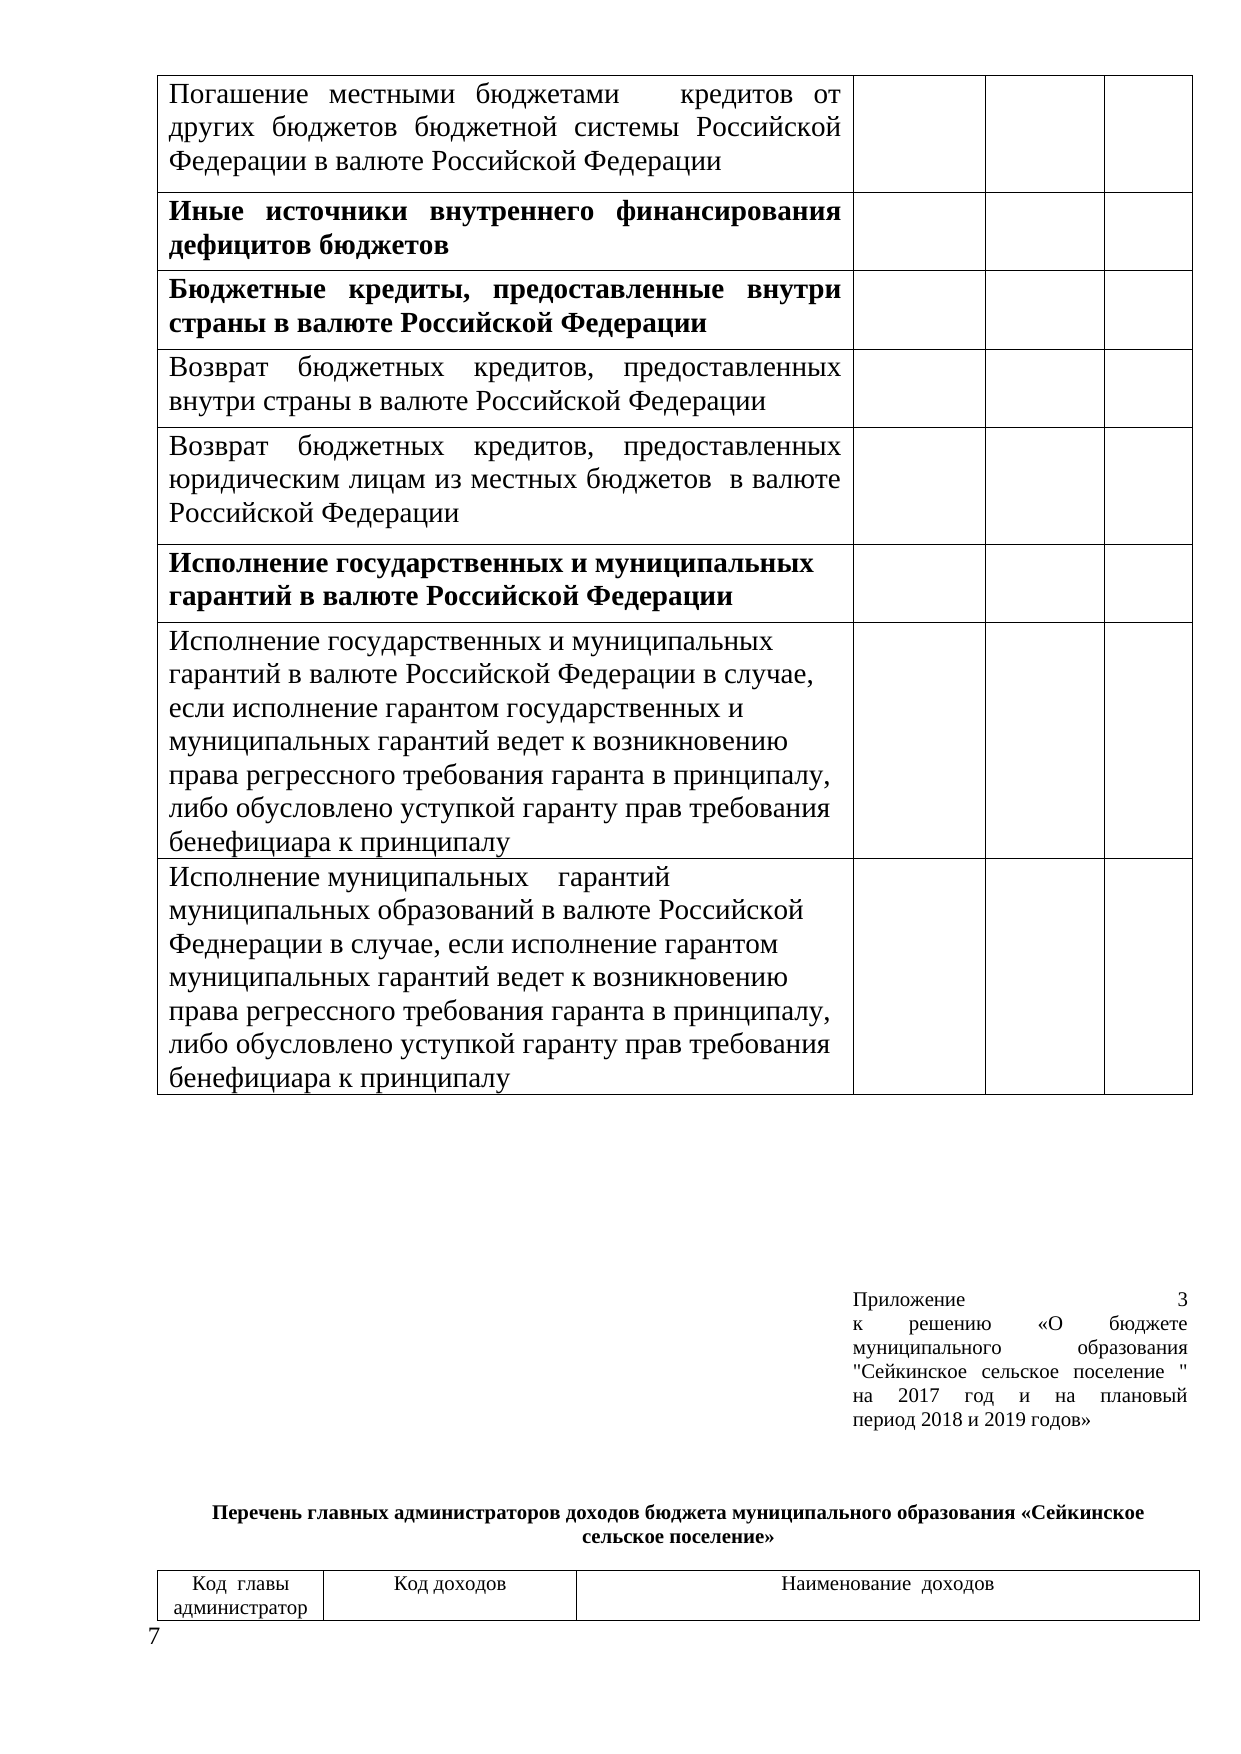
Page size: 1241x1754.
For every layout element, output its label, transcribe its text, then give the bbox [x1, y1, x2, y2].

table_cell [1105, 76, 1192, 192]
table_cell [158, 1473, 323, 1499]
table_cell Возврат бюджетных кредитов, предоставленных юридическим лицам из местных бюджетов в валюте Российской Федерации [158, 428, 853, 544]
table_header [576, 1287, 841, 1473]
table_cell [854, 271, 985, 348]
table_cell [576, 1473, 841, 1499]
table_cell [986, 623, 1104, 858]
table_cell Погашение местными бюджетами кредитов от других бюджетов бюджетной системы Российской Федерации в валюте Российской Федерации [158, 76, 853, 192]
table_cell [1105, 193, 1192, 270]
table_cell [1105, 623, 1192, 858]
table_cell [841, 1473, 1199, 1499]
table_cell [1105, 271, 1192, 348]
table_cell Исполнение государственных и муниципальных гарантий в валюте Российской Федерации в случае, если исполнение гарантом государственных и муниципальных гарантий ведет к возникновению права регрессного требования гаранта в принципалу, либо обусловлено уступкой гаранту прав требования бенефициара к принципалу [158, 623, 853, 858]
table_cell Исполнение государственных и муниципальных гарантий в валюте Российской Федерации [158, 545, 853, 622]
table_cell [1105, 428, 1192, 544]
table_cell [854, 428, 985, 544]
table_cell Наименование доходов [577, 1571, 1199, 1620]
table_cell Код главы администратор [158, 1571, 323, 1620]
table_cell [854, 545, 985, 622]
table_cell [854, 623, 985, 858]
table_cell [986, 859, 1104, 1093]
table_cell [324, 1473, 576, 1499]
table_cell [986, 193, 1104, 270]
table_cell [986, 350, 1104, 427]
table_cell Возврат бюджетных кредитов, предоставленных внутри страны в валюте Российской Федерации [158, 350, 853, 427]
table_header Приложение 3 к решению «О бюджете муниципального образования "Сейкинское сельское поселение " на 2017 год и на плановый период 2018 и 2019 годов» [841, 1287, 1199, 1473]
table_cell [854, 193, 985, 270]
table_cell [986, 271, 1104, 348]
table_header [324, 1287, 576, 1473]
table_cell [854, 350, 985, 427]
table_cell Перечень главных администраторов доходов бюджета муниципального образования «Сейкинское сельское поселение» [158, 1500, 1199, 1570]
table_cell [854, 859, 985, 1093]
table_cell [986, 545, 1104, 622]
table_cell Код доходов [324, 1571, 576, 1620]
table_cell [854, 76, 985, 192]
table_cell Иные источники внутреннего финансирования дефицитов бюджетов [158, 193, 853, 270]
table_cell [986, 76, 1104, 192]
table_cell [1105, 545, 1192, 622]
table_cell [1105, 859, 1192, 1093]
table_cell [1105, 350, 1192, 427]
table_cell Исполнение муниципальных гарантий муниципальных образований в валюте Российской Феднерации в случае, если исполнение гарантом муниципальных гарантий ведет к возникновению права регрессного требования гаранта в принципалу, либо обусловлено уступкой гаранту прав требования бенефициара к принципалу [158, 859, 853, 1093]
table_header [158, 1287, 323, 1473]
table_cell Бюджетные кредиты, предоставленные внутри страны в валюте Российской Федерации [158, 271, 853, 348]
table_cell [986, 428, 1104, 544]
